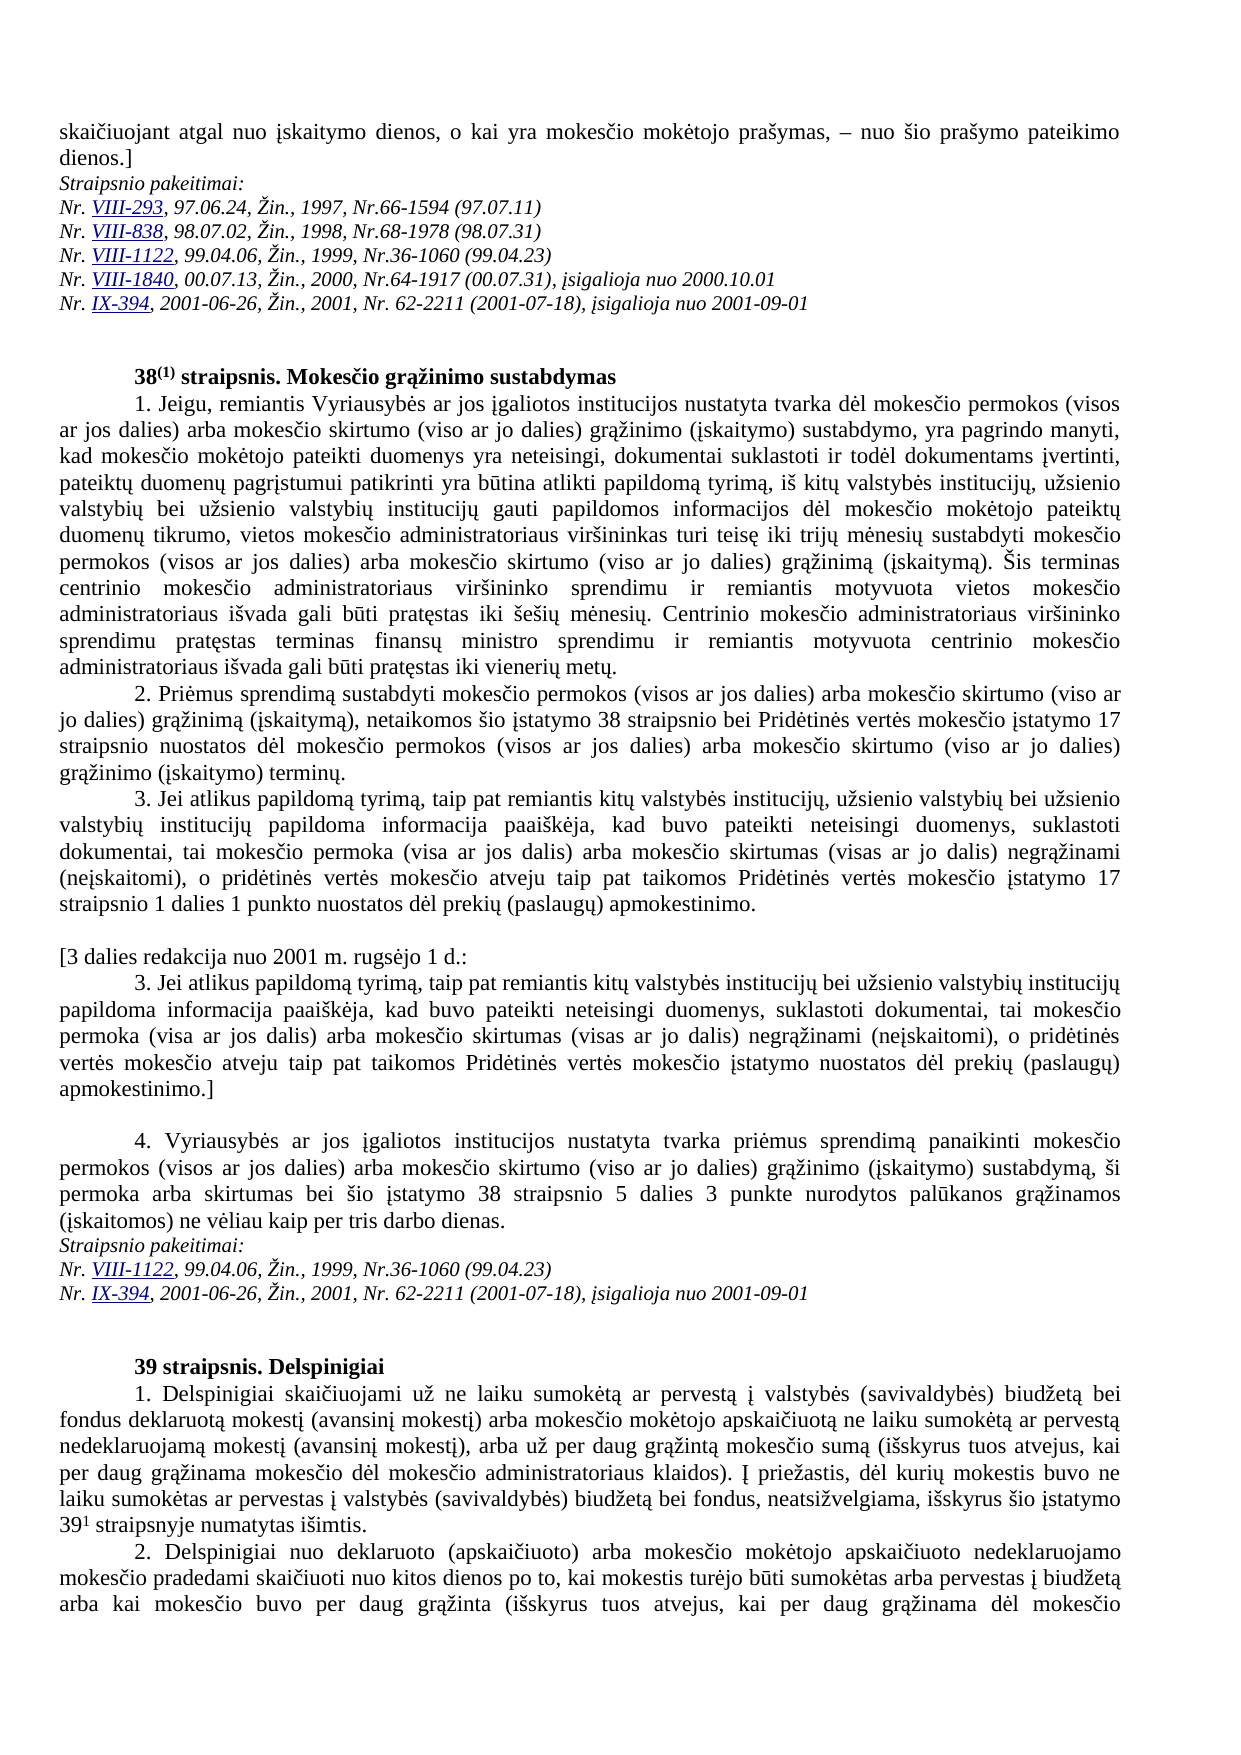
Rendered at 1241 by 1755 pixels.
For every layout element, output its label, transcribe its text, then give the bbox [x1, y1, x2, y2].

text Nr. IX-394, 2001-06-26, Žin., 2001, Nr. 62-2211 (2001-07-18), įsigalioja nuo 2001-09-01 [59, 291, 1122, 315]
text Nr. VIII-838, 98.07.02, Žin., 1998, Nr.68-1978 (98.07.31) [59, 219, 1122, 243]
text 39 straipsnis. Delspinigiai [59, 1353, 1122, 1380]
text 1. Jeigu, remiantis Vyriausybės ar jos įgaliotos institucijos nustatyta tvarka dėl mokesčio permokos (visos ar jos dalies) arba mokesčio skirtumo (viso ar jo dalies) grąžinimo (įskaitymo) sustabdymo, yra pagrindo manyti, kad mokesčio mokėtojo pateikti duomenys yra neteisingi, dokumentai suklastoti ir todėl dokumentams įvertinti, pateiktų duomenų pagrįstumui patikrinti yra būtina atlikti papildomą tyrimą, iš kitų valstybės institucijų, užsienio valstybių bei užsienio valstybių institucijų gauti papildomos informacijos dėl mokesčio mokėtojo pateiktų duomenų tikrumo, vietos mokesčio administratoriaus viršininkas turi teisę iki trijų mėnesių sustabdyti mokesčio permokos (visos ar jos dalies) arba mokesčio skirtumo (viso ar jo dalies) grąžinimą (įskaitymą). Šis terminas centrinio mokesčio administratoriaus viršininko sprendimu ir remiantis motyvuota vietos mokesčio administratoriaus išvada gali būti pratęstas iki šešių mėnesių. Centrinio mokesčio administratoriaus viršininko sprendimu pratęstas terminas finansų ministro sprendimu ir remiantis motyvuota centrinio mokesčio administratoriaus išvada gali būti pratęstas iki vienerių metų. [59, 390, 1122, 679]
text 1. Delspinigiai skaičiuojami už ne laiku sumokėtą ar pervestą į valstybės (savivaldybės) biudžetą bei fondus deklaruotą mokestį (avansinį mokestį) arba mokesčio mokėtojo apskaičiuotą ne laiku sumokėtą ar pervestą nedeklaruojamą mokestį (avansinį mokestį), arba už per daug grąžintą mokesčio sumą (išskyrus tuos atvejus, kai per daug grąžinama mokesčio dėl mokesčio administratoriaus klaidos). Į priežastis, dėl kurių mokestis buvo ne laiku sumokėtas ar pervestas į valstybės (savivaldybės) biudžetą bei fondus, neatsižvelgiama, išskyrus šio įstatymo 391 straipsnyje numatytas išimtis. [59, 1380, 1122, 1538]
text 2. Delspinigiai nuo deklaruoto (apskaičiuoto) arba mokesčio mokėtojo apskaičiuoto nedeklaruojamo mokesčio pradedami skaičiuoti nuo kitos dienos po to, kai mokestis turėjo būti sumokėtas arba pervestas į biudžetą arba kai mokesčio buvo per daug grąžinta (išskyrus tuos atvejus, kai per daug grąžinama dėl mokesčio [59, 1538, 1122, 1617]
text Nr. VIII-1122, 99.04.06, Žin., 1999, Nr.36-1060 (99.04.23) [59, 243, 1122, 267]
text 2. Priėmus sprendimą sustabdyti mokesčio permokos (visos ar jos dalies) arba mokesčio skirtumo (viso ar jo dalies) grąžinimą (įskaitymą), netaikomos šio įstatymo 38 straipsnio bei Pridėtinės vertės mokesčio įstatymo 17 straipsnio nuostatos dėl mokesčio permokos (visos ar jos dalies) arba mokesčio skirtumo (viso ar jo dalies) grąžinimo (įskaitymo) terminų. [59, 679, 1122, 785]
text Nr. VIII-293, 97.06.24, Žin., 1997, Nr.66-1594 (97.07.11) [59, 195, 1122, 219]
text Nr. VIII-1840, 00.07.13, Žin., 2000, Nr.64-1917 (00.07.31), įsigalioja nuo 2000.10.01 [59, 267, 1122, 291]
text skaičiuojant atgal nuo įskaitymo dienos, o kai yra mokesčio mokėtojo prašymas, – nuo šio prašymo pateikimo dienos.] [59, 118, 1122, 171]
text Straipsnio pakeitimai: [59, 1233, 1122, 1257]
text 4. Vyriausybės ar jos įgaliotos institucijos nustatyta tvarka priėmus sprendimą panaikinti mokesčio permokos (visos ar jos dalies) arba mokesčio skirtumo (viso ar jo dalies) grąžinimo (įskaitymo) sustabdymą, ši permoka arba skirtumas bei šio įstatymo 38 straipsnio 5 dalies 3 punkte nurodytos palūkanos grąžinamos (įskaitomos) ne vėliau kaip per tris darbo dienas. [59, 1128, 1122, 1233]
text Straipsnio pakeitimai: [59, 171, 1122, 195]
text Nr. VIII-1122, 99.04.06, Žin., 1999, Nr.36-1060 (99.04.23) [59, 1257, 1122, 1281]
text 3. Jei atlikus papildomą tyrimą, taip pat remiantis kitų valstybės institucijų, užsienio valstybių bei užsienio valstybių institucijų papildoma informacija paaiškėja, kad buvo pateikti neteisingi duomenys, suklastoti dokumentai, tai mokesčio permoka (visa ar jos dalis) arba mokesčio skirtumas (visas ar jo dalis) negrąžinami (neįskaitomi), o pridėtinės vertės mokesčio atveju taip pat taikomos Pridėtinės vertės mokesčio įstatymo 17 straipsnio 1 dalies 1 punkto nuostatos dėl prekių (paslaugų) apmokestinimo. [59, 785, 1122, 917]
text Nr. IX-394, 2001-06-26, Žin., 2001, Nr. 62-2211 (2001-07-18), įsigalioja nuo 2001-09-01 [59, 1281, 1122, 1305]
text 3. Jei atlikus papildomą tyrimą, taip pat remiantis kitų valstybės institucijų bei užsienio valstybių institucijų papildoma informacija paaiškėja, kad buvo pateikti neteisingi duomenys, suklastoti dokumentai, tai mokesčio permoka (visa ar jos dalis) arba mokesčio skirtumas (visas ar jo dalis) negrąžinami (neįskaitomi), o pridėtinės vertės mokesčio atveju taip pat taikomos Pridėtinės vertės mokesčio įstatymo nuostatos dėl prekių (paslaugų) apmokestinimo.] [59, 969, 1122, 1101]
text 38(1) straipsnis. Mokesčio grąžinimo sustabdymas [59, 363, 1122, 390]
text [3 dalies redakcija nuo 2001 m. rugsėjo 1 d.: [59, 943, 1122, 969]
